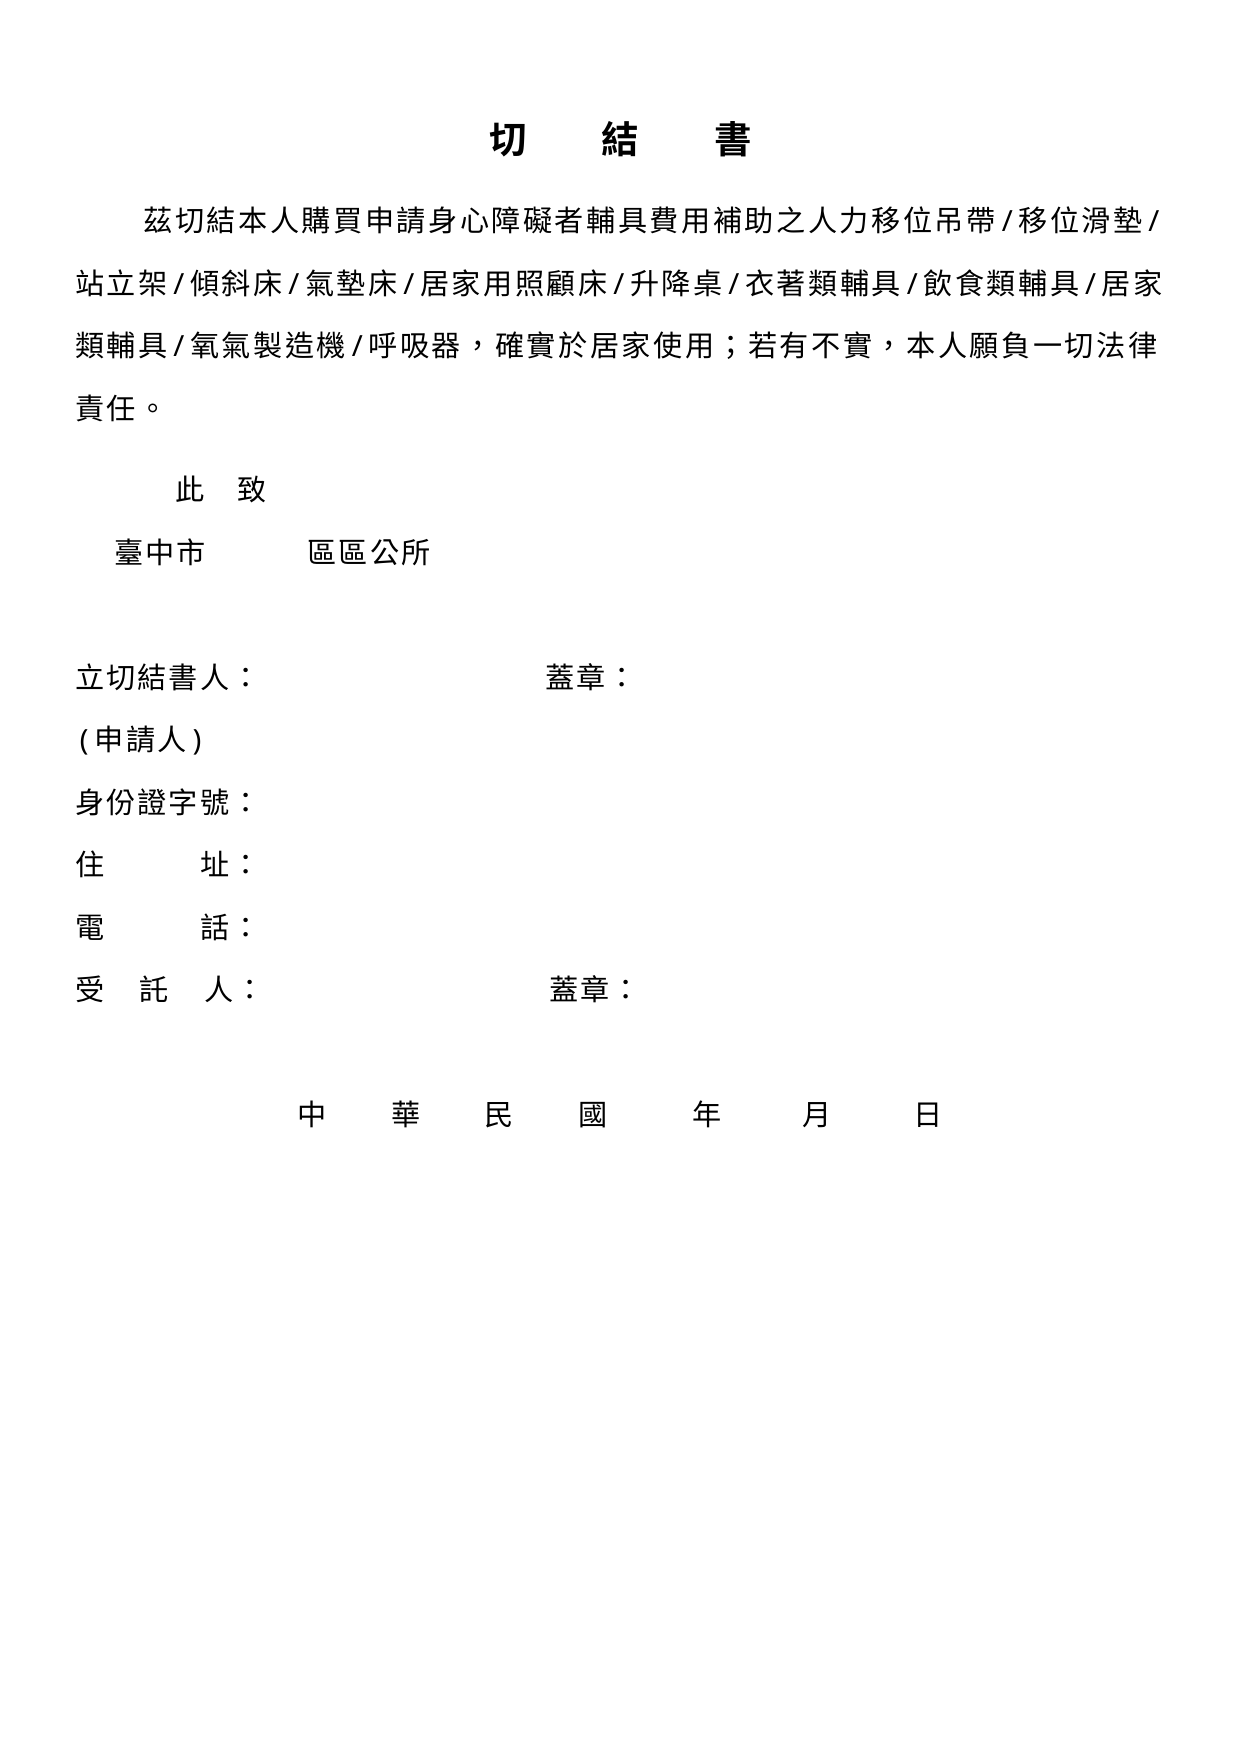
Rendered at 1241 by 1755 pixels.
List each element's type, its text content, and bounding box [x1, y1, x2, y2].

text 受 託 人： 蓋章： [75, 946, 1165, 1009]
text 臺中市 區區公所 [75, 509, 1165, 571]
text 電 話： [75, 884, 1165, 946]
text 身份證字號： [75, 759, 1165, 821]
text 切 結 書 [75, 96, 1165, 158]
text (申請人) [75, 696, 1165, 759]
text 中 華 民 國 年 月 日 [75, 1071, 1165, 1134]
text 住 址： [75, 821, 1165, 884]
text 茲切結本人購買申請身心障礙者輔具費用補助之人力移位吊帶/移位滑墊/站立架/傾斜床/氣墊床/居家用照顧床/升降桌/衣著類輔具/飲食類輔具/居家類輔具/氧氣製造機/呼吸器，確實於居家使用；若有不實，本人願負一切法律責任。 [75, 177, 1165, 427]
text 立切結書人： 蓋章： [75, 634, 1165, 696]
text 此 致 [75, 446, 1165, 509]
